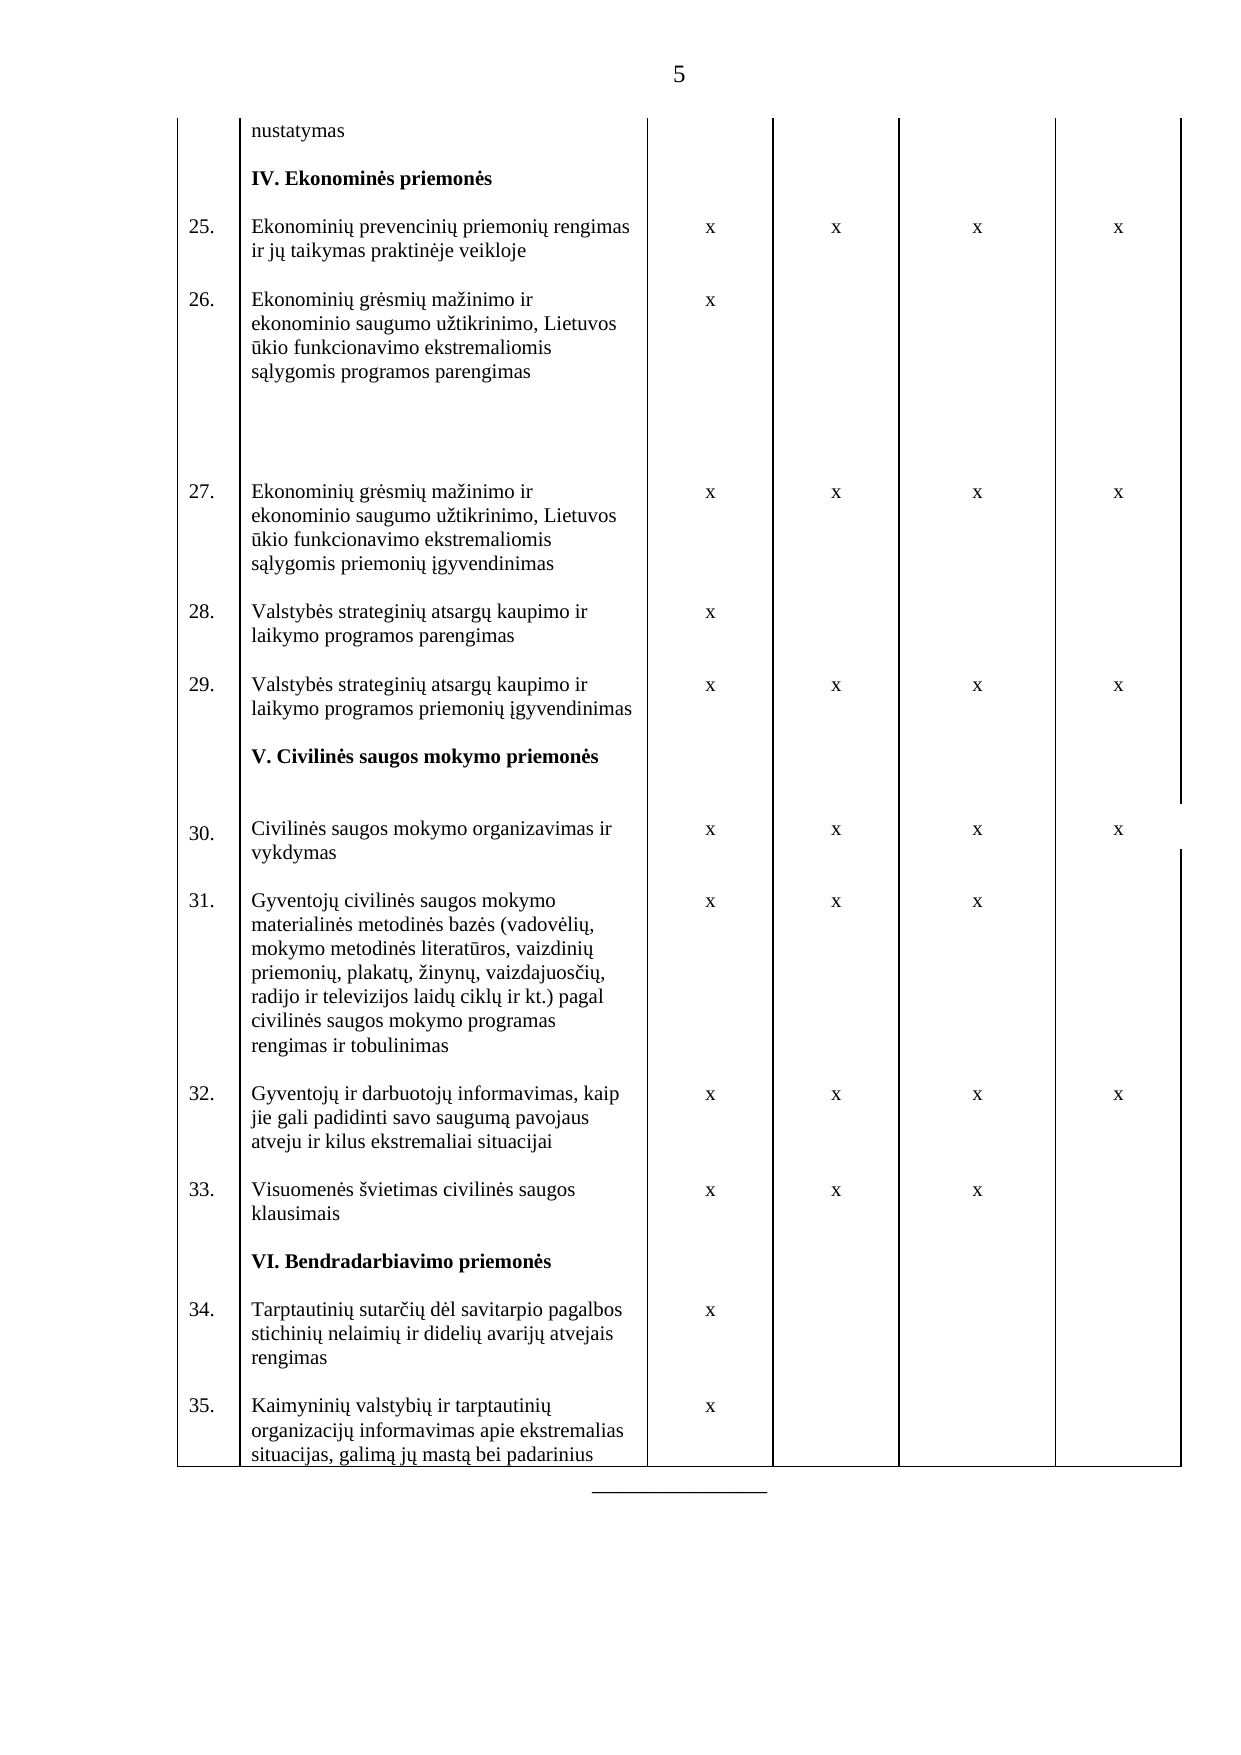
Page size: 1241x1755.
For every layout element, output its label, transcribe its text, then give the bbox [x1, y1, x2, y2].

table_cell [774, 1369, 898, 1466]
table_cell [774, 142, 898, 190]
table_cell x [1056, 455, 1180, 575]
table_cell x [900, 792, 1055, 864]
table_cell x [648, 1297, 772, 1369]
table_cell 27. [178, 455, 239, 575]
table_cell Visuomenės švietimas civilinės saugos klausimais [241, 1153, 647, 1225]
table_cell 34. [178, 1297, 239, 1369]
table_cell x [774, 190, 898, 262]
table_cell 29. [178, 648, 239, 720]
table_cell x [648, 648, 772, 720]
table_cell x [774, 1153, 898, 1225]
table_cell [648, 118, 772, 142]
table_cell [1056, 1153, 1180, 1225]
table_cell [648, 142, 772, 190]
table_cell x [648, 1369, 772, 1466]
table_cell x [1056, 190, 1180, 262]
table_cell [900, 575, 1055, 647]
table_cell [648, 720, 772, 792]
table_cell Ekonominių grėsmių mažinimo ir ekonominio saugumo užtikrinimo, Lietuvos ūkio funkcionavimo ekstremaliomis sąlygomis priemonių įgyvendinimas [241, 455, 647, 575]
table_cell 30. [178, 792, 239, 864]
table_cell x [1056, 792, 1180, 864]
table_cell 33. [178, 1153, 239, 1225]
table_cell x [774, 648, 898, 720]
table_cell x [648, 575, 772, 647]
table_cell [900, 142, 1055, 190]
table_cell [1056, 575, 1180, 647]
table_cell [900, 1225, 1055, 1297]
table_cell Gyventojų civilinės saugos mokymo materialinės metodinės bazės (vadovėlių, mokymo metodinės literatūros, vaizdinių priemonių, plakatų, žinynų, vaizdajuosčių, radijo ir televizijos laidų ciklų ir kt.) pagal civilinės saugos mokymo programas rengimas ir tobulinimas [241, 864, 647, 1057]
table_cell [178, 118, 239, 142]
table_cell VI. Bendradarbiavimo priemonės [241, 1225, 647, 1297]
table_cell x [900, 190, 1055, 262]
table_cell x [900, 1057, 1055, 1153]
table_cell nustatymas [241, 118, 647, 142]
table_cell x [648, 792, 772, 864]
table_cell [774, 1225, 898, 1297]
table_cell x [1056, 648, 1180, 720]
table_cell x [648, 263, 772, 455]
table_cell x [648, 455, 772, 575]
table_cell x [774, 1057, 898, 1153]
table_cell 26. [178, 263, 239, 455]
table_cell x [648, 1057, 772, 1153]
table_cell [900, 263, 1055, 455]
table_cell [1056, 118, 1180, 142]
table_cell [1056, 1297, 1180, 1369]
table_cell [774, 575, 898, 647]
table_cell 28. [178, 575, 239, 647]
table_cell x [774, 792, 898, 864]
table_cell x [900, 864, 1055, 1057]
table_cell 35. [178, 1369, 239, 1466]
table_cell Valstybės strateginių atsargų kaupimo ir laikymo programos parengimas [241, 575, 647, 647]
table_cell [1056, 263, 1180, 455]
table_cell [900, 118, 1055, 142]
table_cell [900, 720, 1055, 792]
table_cell Gyventojų ir darbuotojų informavimas, kaip jie gali padidinti savo saugumą pavojaus atveju ir kilus ekstremaliai situacijai [241, 1057, 647, 1153]
table_cell x [900, 648, 1055, 720]
table_cell x [648, 1153, 772, 1225]
table_cell Ekonominių prevencinių priemonių rengimas ir jų taikymas praktinėje veikloje [241, 190, 647, 262]
table_cell [178, 1225, 239, 1297]
table_cell [900, 1369, 1055, 1466]
table_cell Ekonominių grėsmių mažinimo ir ekonominio saugumo užtikrinimo, Lietuvos ūkio funkcionavimo ekstremaliomis sąlygomis programos parengimas [241, 263, 647, 455]
table_cell [648, 1225, 772, 1297]
table_cell [1056, 1225, 1180, 1297]
table_cell [774, 720, 898, 792]
table_cell 31. [178, 864, 239, 1057]
table_cell 25. [178, 190, 239, 262]
table_cell [178, 720, 239, 792]
table_cell [774, 118, 898, 142]
table_cell x [774, 864, 898, 1057]
table_cell x [900, 1153, 1055, 1225]
table_cell x [774, 455, 898, 575]
table_cell Kaimyninių valstybių ir tarptautinių organizacijų informavimas apie ekstremalias situacijas, galimą jų mastą bei padarinius [241, 1369, 647, 1466]
table_cell x [648, 864, 772, 1057]
table_cell x [900, 455, 1055, 575]
table_cell [1056, 1369, 1180, 1466]
table_cell x [1056, 1057, 1180, 1153]
table_cell Civilinės saugos mokymo organizavimas ir vykdymas [241, 792, 647, 864]
table_cell [1153, 806, 1225, 848]
text ______________ [177, 1467, 1181, 1496]
table_cell [1056, 142, 1180, 190]
table_cell Valstybės strateginių atsargų kaupimo ir laikymo programos priemonių įgyvendinimas [241, 648, 647, 720]
table_cell 32. [178, 1057, 239, 1153]
table_cell [900, 1297, 1055, 1369]
table_cell x [648, 190, 772, 262]
table_cell IV. Ekonominės priemonės [241, 142, 647, 190]
table_cell [178, 142, 239, 190]
table_cell [774, 1297, 898, 1369]
table_cell [1056, 864, 1180, 1057]
table_cell [1056, 720, 1180, 792]
table_cell Tarptautinių sutarčių dėl savitarpio pagalbos stichinių nelaimių ir didelių avarijų atvejais rengimas [241, 1297, 647, 1369]
table_cell V. Civilinės saugos mokymo priemonės [241, 720, 647, 792]
table_cell [774, 263, 898, 455]
